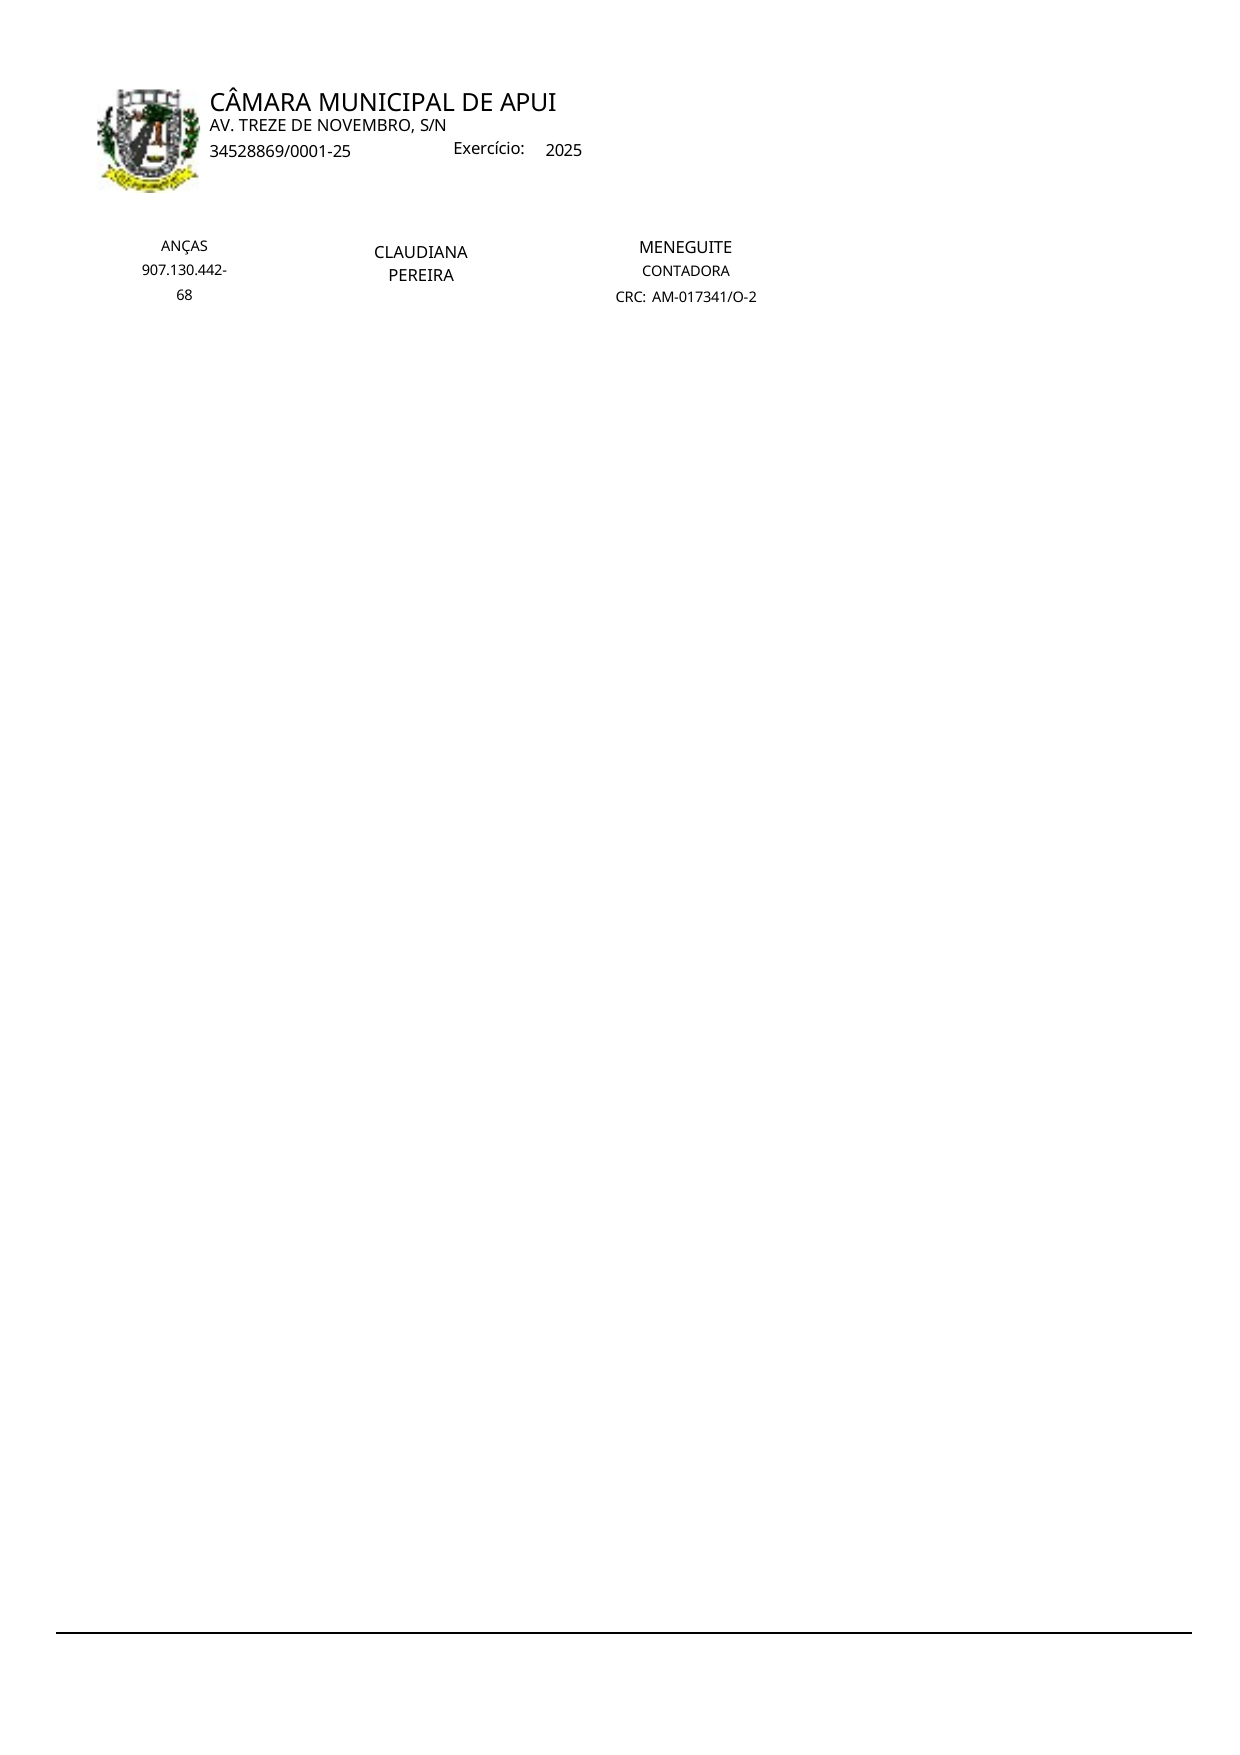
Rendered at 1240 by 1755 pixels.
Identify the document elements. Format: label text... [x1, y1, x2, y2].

text CRC: AM-017341/O-2 [572, 286, 801, 306]
text CLAUDIANA PEREIRA [353, 241, 488, 286]
text CONTADORA [572, 261, 799, 281]
text ANÇAS 907.130.442-68 [140, 236, 229, 304]
text MENEGUITE [572, 236, 799, 258]
